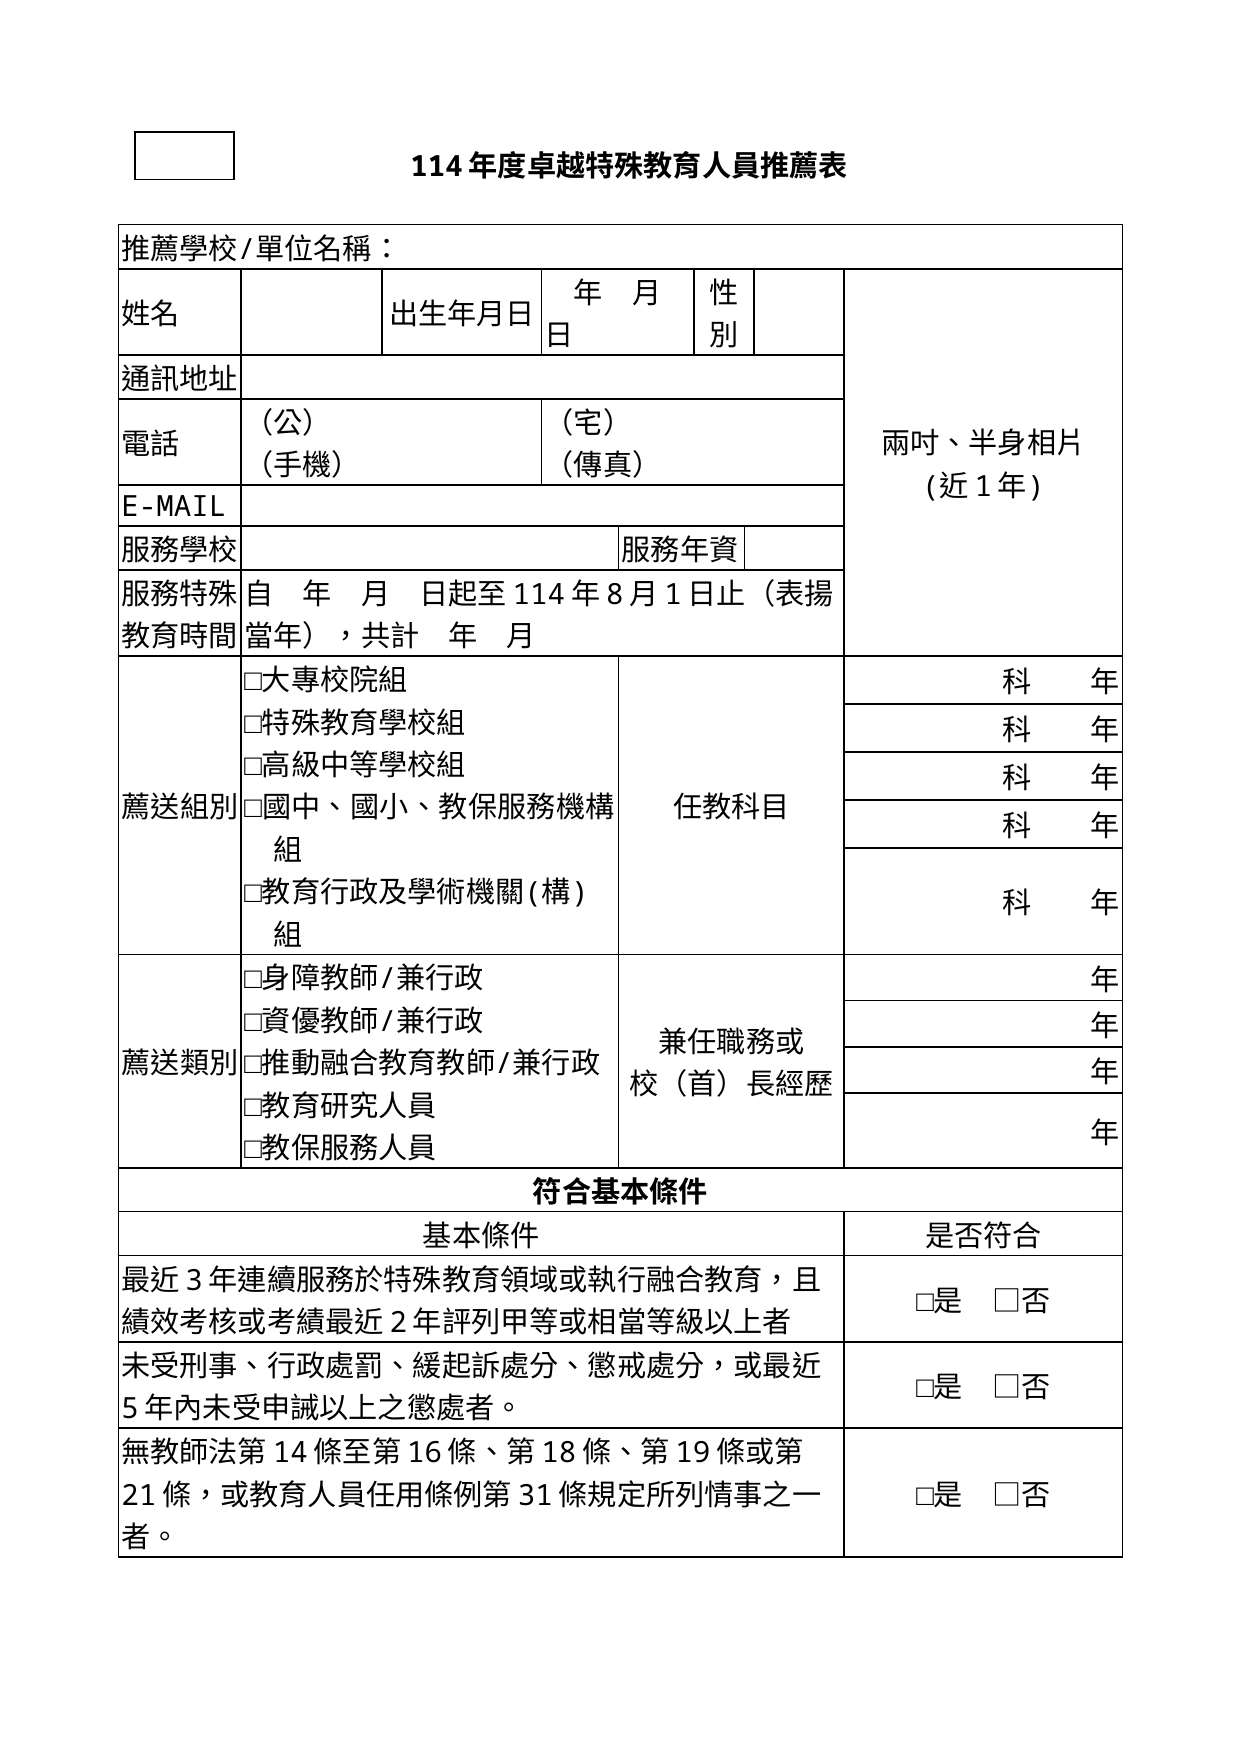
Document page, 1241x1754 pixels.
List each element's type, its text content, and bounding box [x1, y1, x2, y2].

table_cell 年 [845, 955, 1122, 1000]
table_cell [755, 270, 843, 354]
table_cell 科 年 [845, 657, 1122, 703]
table_cell E-MAIL [119, 486, 240, 525]
text [136, 133, 233, 179]
table_cell [242, 270, 381, 354]
table_cell [242, 486, 843, 525]
table_cell 薦送類別 [119, 955, 240, 1167]
table_cell 電話 [119, 400, 240, 484]
table_cell 服務特殊教育時間 [119, 571, 240, 655]
table_cell □是 □否 [845, 1343, 1122, 1427]
table_cell 符合基本條件 [119, 1169, 1122, 1211]
table_cell 通訊地址 [119, 356, 240, 398]
table_cell □大專校院組 □特殊教育學校組 □高級中等學校組 □國中、國小、教保服務機構組 □教育行政及學術機關(構)組 [242, 657, 618, 953]
table_cell 性別 [695, 270, 753, 354]
table_cell 最近3年連續服務於特殊教育領域或執行融合教育，且績效考核或考績最近2年評列甲等或相當等級以上者 [119, 1256, 843, 1341]
text 附件1 [151, 140, 233, 179]
table_cell 服務年資 [619, 527, 744, 569]
table_cell [242, 527, 618, 569]
table_cell 科 年 [845, 753, 1122, 799]
table_cell □身障教師/兼行政 □資優教師/兼行政 □推動融合教育教師/兼行政 □教育研究人員 □教保服務人員 [242, 955, 618, 1167]
table_cell 任教科目 [619, 657, 843, 953]
table_cell 薦送組別 [119, 657, 240, 953]
table_cell [745, 527, 843, 569]
table_cell □是 □否 [845, 1429, 1122, 1556]
table_cell 是否符合 [845, 1212, 1122, 1255]
table_cell □是 □否 [845, 1256, 1122, 1341]
table_cell 無教師法第14條至第16條、第18條、第19條或第21條，或教育人員任用條例第31條規定所列情事之一者。 [119, 1429, 843, 1556]
table_cell 科 年 [845, 801, 1122, 847]
table_cell 科 年 [845, 705, 1122, 751]
table_cell 未受刑事、行政處罰、緩起訴處分、懲戒處分，或最近5年內未受申誡以上之懲處者。 [119, 1343, 843, 1427]
table_cell 兼任職務或 校（首）長經歷 [619, 955, 843, 1167]
table_cell 年 月 日 [542, 270, 693, 354]
table_cell 服務學校 [119, 527, 240, 569]
table_cell 姓名 [119, 270, 240, 354]
table_cell 年 [845, 1001, 1122, 1046]
table_cell 自 年 月 日起至114年8月1日止（表揚當年），共計 年 月 [242, 571, 843, 655]
table_cell 出生年月日 [383, 270, 541, 354]
table_cell （宅） （傳真） [542, 400, 843, 484]
table_cell 基本條件 [119, 1212, 843, 1255]
table_cell [242, 356, 843, 398]
table_cell （公） （手機） [242, 400, 541, 484]
table_cell 年 [845, 1094, 1122, 1167]
table_cell 年 [845, 1048, 1122, 1092]
table_header 推薦學校/單位名稱： [119, 225, 1122, 268]
table_cell 兩吋、半身相片 (近1年) [845, 270, 1122, 655]
text 114年度卓越特殊教育人員推薦表 [118, 142, 1122, 185]
table_cell 科 年 [845, 849, 1122, 953]
